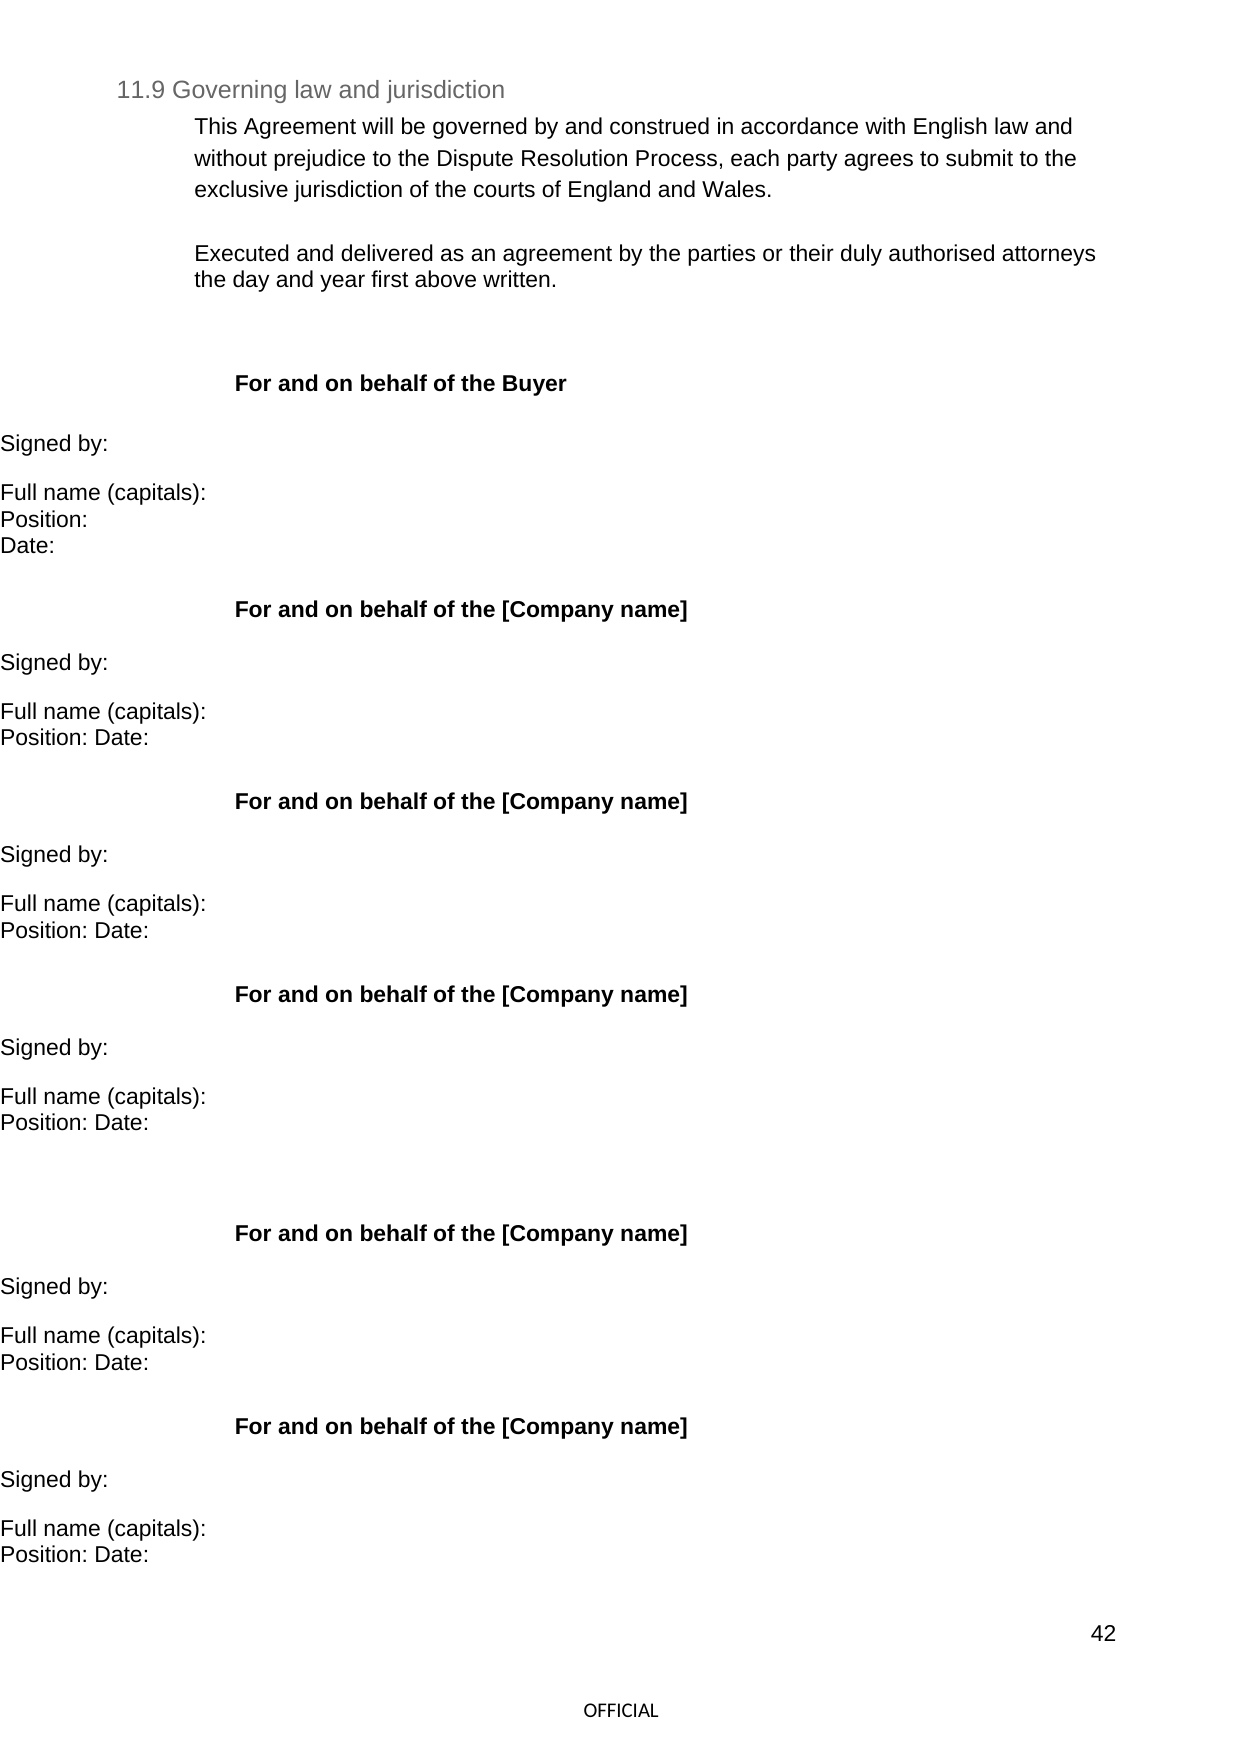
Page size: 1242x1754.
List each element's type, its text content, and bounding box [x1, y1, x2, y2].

text Full name (capitals): [0, 479, 1121, 506]
text Signed by: [0, 1034, 1121, 1060]
subtitle For and on behalf of the [Company name] [117, 1220, 739, 1246]
text Full name (capitals): [0, 698, 1121, 724]
text Full name (capitals): [0, 1322, 1121, 1349]
text Position: Date: [0, 917, 266, 943]
subtitle For and on behalf of the [Company name] [117, 1413, 739, 1439]
text Date: [0, 532, 1121, 558]
subtitle For and on behalf of the [Company name] [117, 596, 739, 622]
text Position: [0, 506, 1121, 532]
text Position: Date: [0, 1349, 266, 1375]
text Full name (capitals): [0, 890, 1121, 917]
text Position: Date: [0, 1109, 266, 1136]
subtitle For and on behalf of the Buyer [117, 369, 739, 396]
text Position: Date: [0, 1541, 266, 1568]
text Signed by: [0, 1466, 1121, 1492]
text Signed by: [0, 1273, 1121, 1299]
subtitle For and on behalf of the [Company name] [117, 788, 739, 814]
text Full name (capitals): [0, 1515, 1121, 1541]
text Signed by: [0, 649, 1121, 675]
text Executed and delivered as an agreement by the parties or their duly authorised attorneys the day and year first above written. [194, 240, 1121, 293]
text Signed by: [0, 430, 1121, 456]
text Full name (capitals): [0, 1083, 1121, 1109]
text This Agreement will be governed by and construed in accordance with English law and without prejudice to the Dispute Resolution Process, each party agrees to submit to the exclusive jurisdiction of the courts of England and Wales. [194, 113, 1121, 203]
subtitle For and on behalf of the [Company name] [117, 981, 739, 1007]
text Signed by: [0, 841, 1121, 868]
text Position: Date: [0, 724, 266, 751]
text 11.9 Governing law and jurisdiction [116, 75, 1122, 104]
